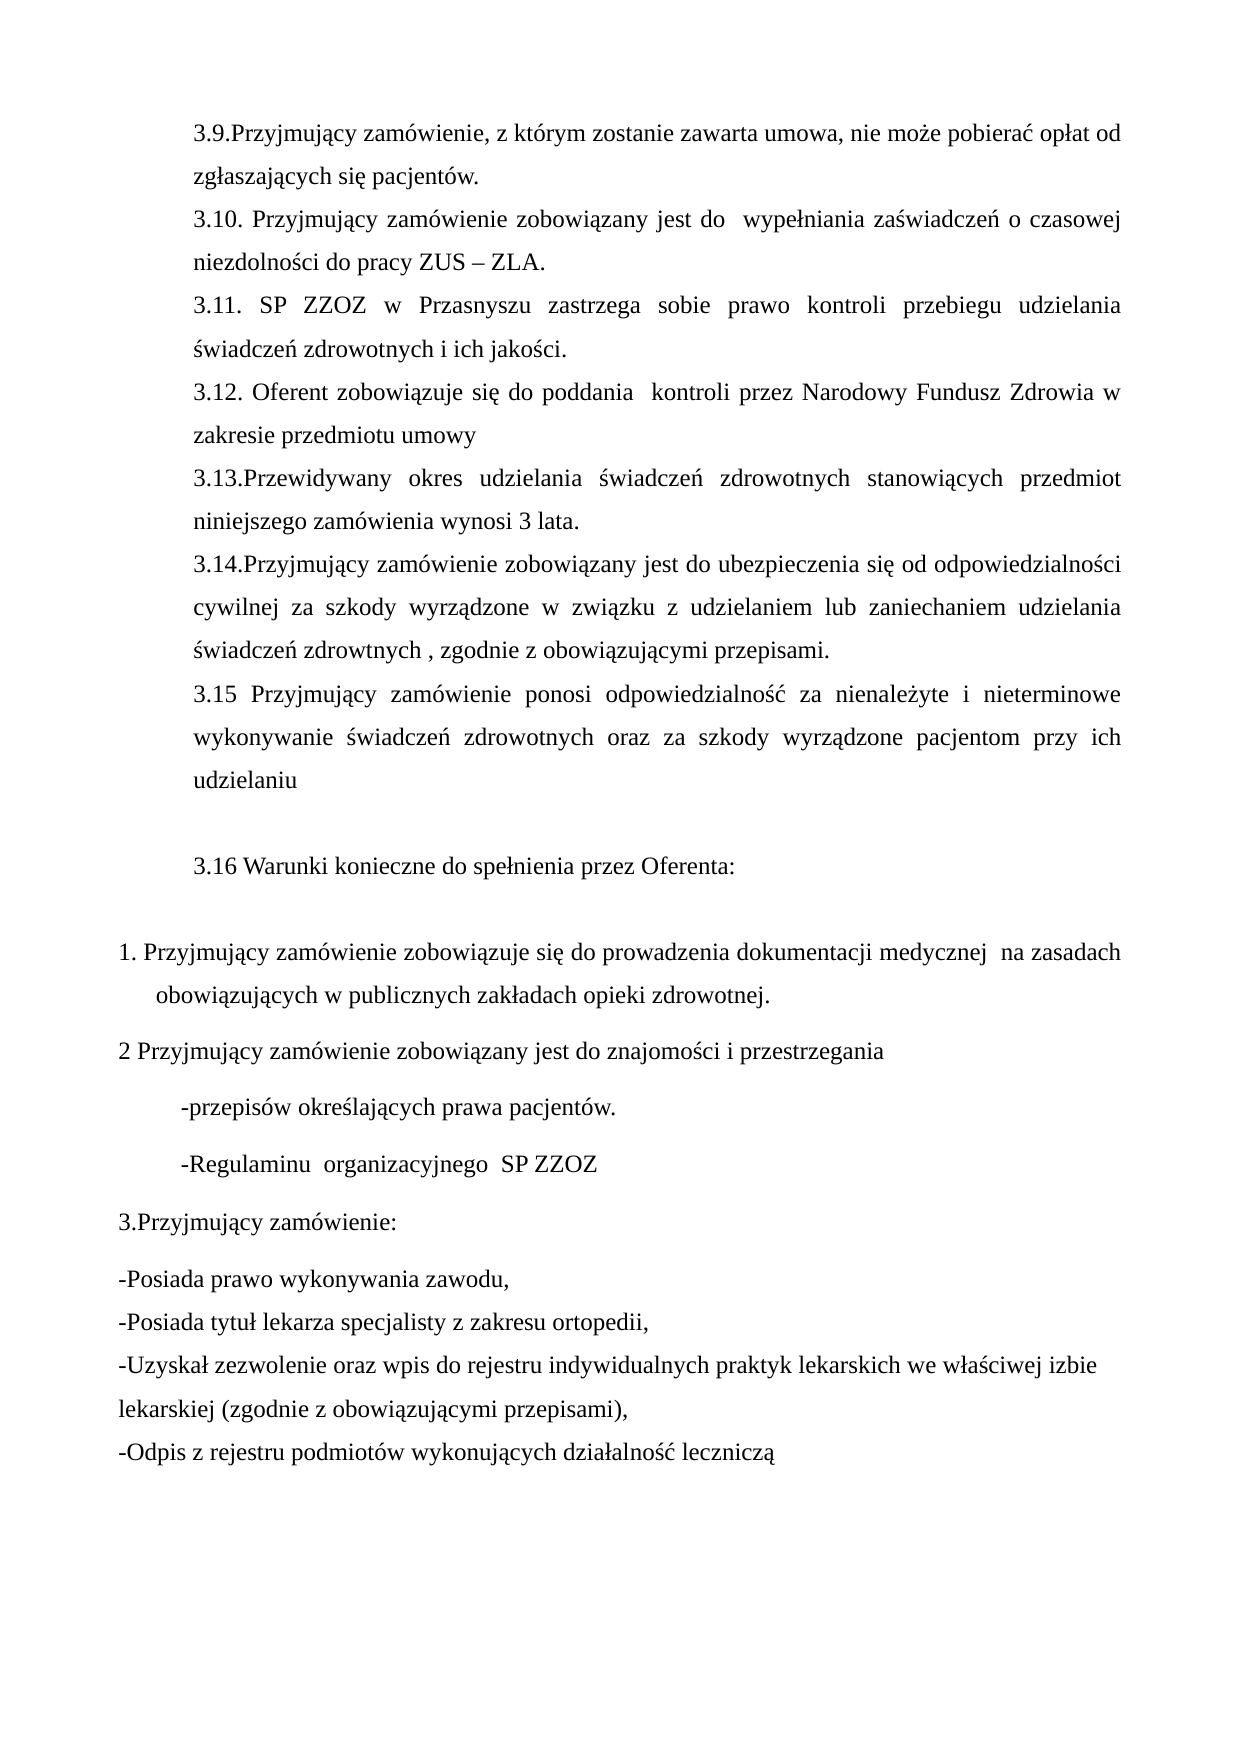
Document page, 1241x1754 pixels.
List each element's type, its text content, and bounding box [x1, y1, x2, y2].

text -Posiada tytuł lekarza specjalisty z zakresu ortopedii, [118, 1307, 1122, 1336]
text -Posiada prawo wykonywania zawodu, [118, 1264, 1122, 1293]
text -Regulaminu organizacyjnego SP ZZOZ [118, 1149, 1122, 1178]
list 3.9.Przyjmujący zamówienie, z którym zostanie zawarta umowa, nie może pobierać opłat od zgłaszających się pacjentów. [156, 118, 1122, 190]
text -Odpis z rejestru podmiotów wykonujących działalność leczniczą [118, 1437, 1122, 1466]
list 3.12. Oferent zobowiązuje się do poddania kontroli przez Narodowy Fundusz Zdrowia w zakresie przedmiotu umowy [156, 377, 1122, 449]
text 2 Przyjmujący zamówienie zobowiązany jest do znajomości i przestrzegania [118, 1036, 1122, 1065]
text -Uzyskał zezwolenie oraz wpis do rejestru indywidualnych praktyk lekarskich we właściwej izbie lekarskiej (zgodnie z obowiązującymi przepisami), [118, 1351, 1122, 1422]
list 3.14.Przyjmujący zamówienie zobowiązany jest do ubezpieczenia się od odpowiedzialności cywilnej za szkody wyrządzone w związku z udzielaniem lub zaniechaniem udzielania świadczeń zdrowtnych , zgodnie z obowiązującymi przepisami. [156, 549, 1122, 664]
list 3.16 Warunki konieczne do spełnienia przez Oferenta: [156, 851, 1122, 880]
text -przepisów określających prawa pacjentów. [118, 1092, 1122, 1121]
text 1. Przyjmujący zamówienie zobowiązuje się do prowadzenia dokumentacji medycznej na zasadach obowiązujących w publicznych zakładach opieki zdrowotnej. [118, 937, 1122, 1009]
list 3.10. Przyjmujący zamówienie zobowiązany jest do wypełniania zaświadczeń o czasowej niezdolności do pracy ZUS – ZLA. [156, 204, 1122, 276]
list 3.11. SP ZZOZ w Przasnyszu zastrzega sobie prawo kontroli przebiegu udzielania świadczeń zdrowotnych i ich jakości. [156, 291, 1122, 362]
list 3.15 Przyjmujący zamówienie ponosi odpowiedzialność za nienależyte i nieterminowe wykonywanie świadczeń zdrowotnych oraz za szkody wyrządzone pacjentom przy ich udzielaniu [156, 679, 1122, 794]
text 3.Przyjmujący zamówienie: [118, 1207, 1122, 1236]
list 3.13.Przewidywany okres udzielania świadczeń zdrowotnych stanowiących przedmiot niniejszego zamówienia wynosi 3 lata. [156, 463, 1122, 535]
